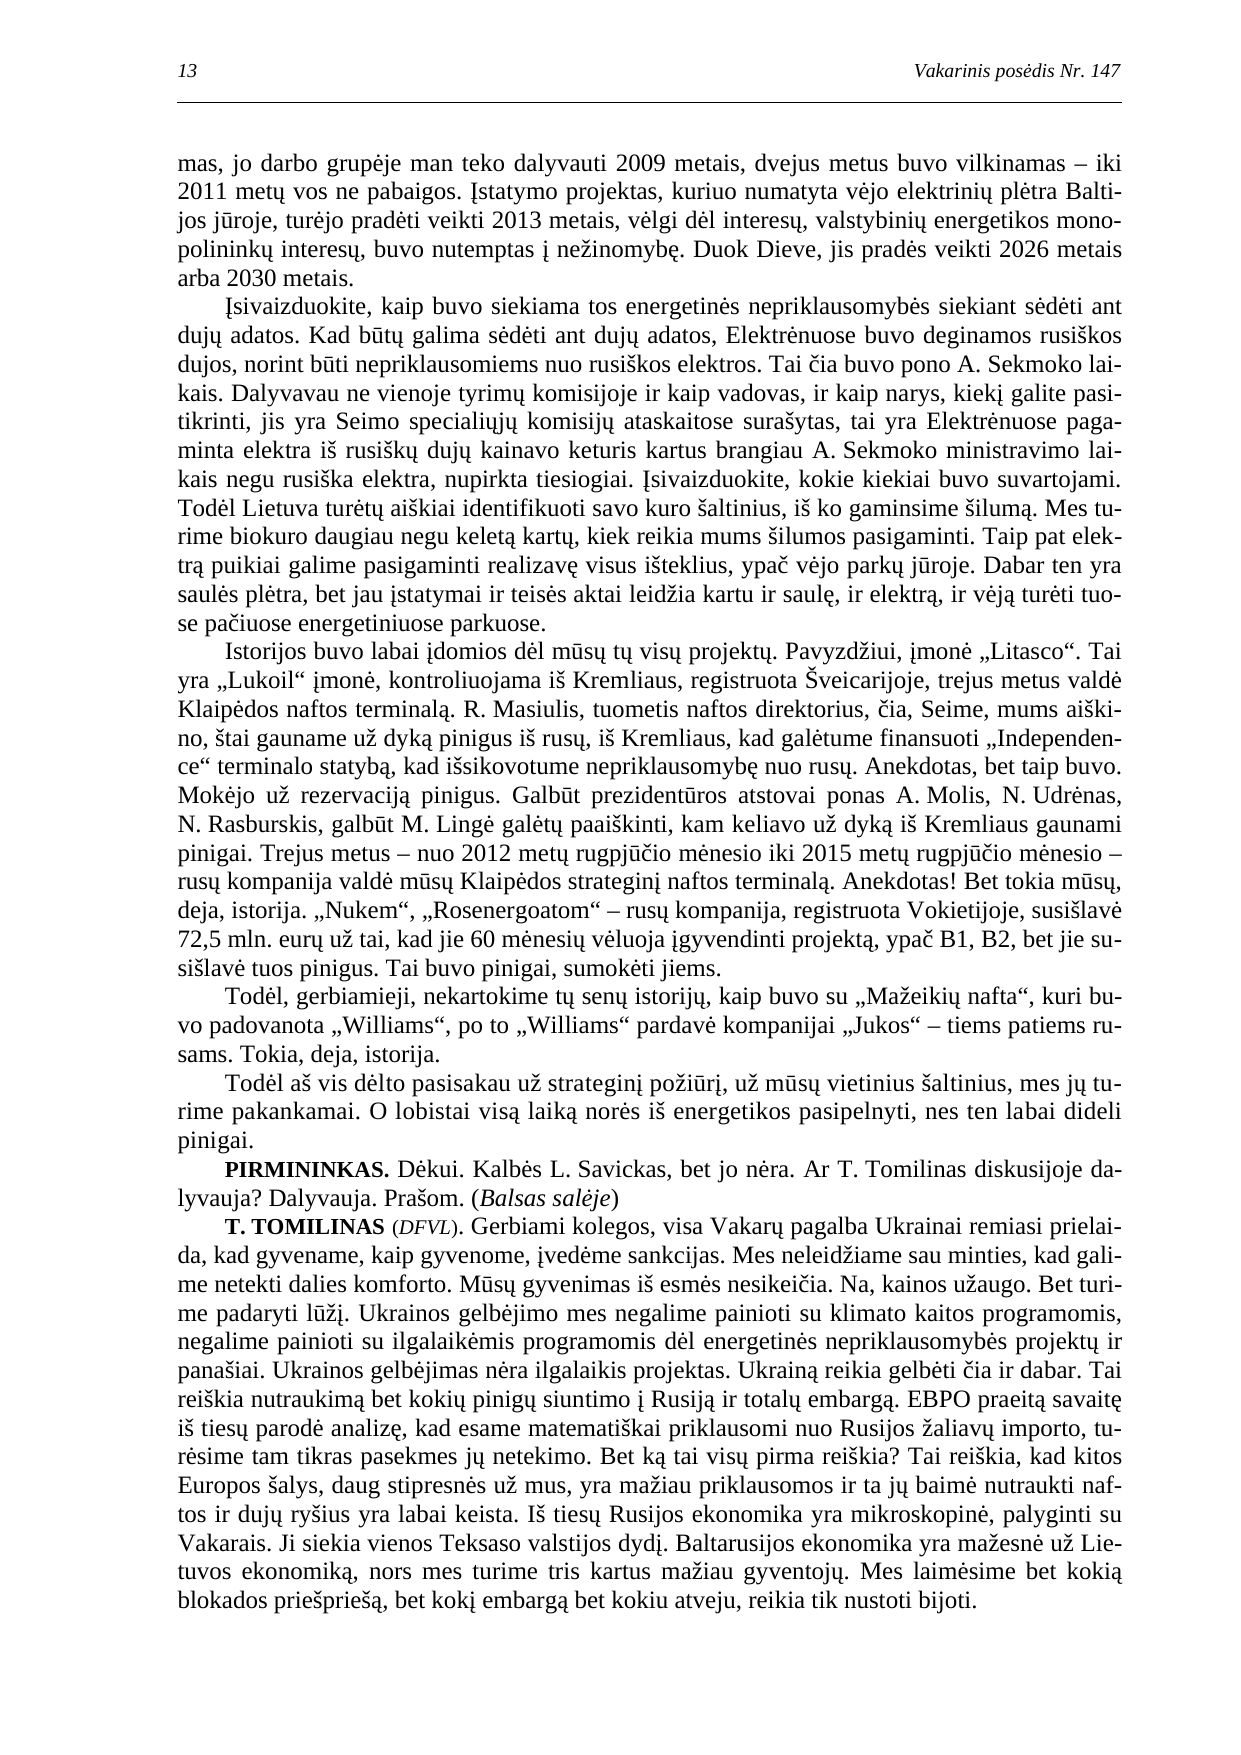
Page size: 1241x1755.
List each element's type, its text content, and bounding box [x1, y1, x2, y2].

text Įsi­vaiz­duo­ki­te, kaip bu­vo sie­kia­ma tos ener­ge­ti­nės ne­pri­klau­so­my­bės sie­kiant sė­dė­ti ant du­jų ada­tos. Kad bū­tų ga­li­ma sė­dė­ti ant du­jų ada­tos, Elek­trė­nuo­se bu­vo de­gi­na­mos ru­siš­kos du­jos, no­rint bū­ti ne­pri­klau­so­miems nuo ru­siš­kos elek­tros. Tai čia bu­vo po­no A. Sek­mo­ko lai­kais. Da­ly­va­vau ne vie­no­je ty­ri­mų ko­mi­si­jo­je ir kaip va­do­vas, ir kaip na­rys, kie­kį ga­li­te pa­si­tik­rin­ti, jis yra Sei­mo spe­cia­lių­jų ko­mi­si­jų ata­skai­to­se su­ra­šy­tas, tai yra Elek­trė­nuo­se pa­ga­min­ta elek­tra iš ru­siš­kų du­jų kai­na­vo ke­tu­ris kar­tus bran­giau A. Sek­mo­ko mi­nist­ra­vi­mo lai­kais ne­gu ru­siš­ka elek­tra, nu­pirk­ta tie­sio­giai. Įsi­vaiz­duo­ki­te, ko­kie kie­kiai bu­vo su­var­to­ja­mi. To­dėl Lie­tu­va tu­rė­tų aiš­kiai iden­ti­fi­kuo­ti sa­vo ku­ro šal­ti­nius, iš ko ga­min­si­me ši­lu­mą. Mes tu­ri­me bio­ku­ro dau­giau ne­gu ke­le­tą kar­tų, kiek rei­kia mums ši­lu­mos pa­si­ga­min­ti. Taip pat elek­trą pui­kiai ga­li­me pa­si­ga­min­ti re­a­li­za­vę vi­sus iš­tek­lius, ypač vė­jo par­kų jū­ro­je. Da­bar ten yra sau­lės plėt­ra, bet jau įsta­ty­mai ir tei­sės ak­tai lei­džia kar­tu ir sau­lę, ir elek­trą, ir vė­ją tu­rė­ti tuo­se pa­čiuo­se ener­ge­ti­niuo­se par­kuo­se. [177, 291, 1122, 636]
text Is­to­ri­jos bu­vo la­bai įdo­mios dėl mū­sų tų vi­sų pro­jek­tų. Pa­vyz­džiui, įmo­nė „Li­tas­co“. Tai yra „Lu­koil“ įmo­nė, kon­tro­liuo­ja­ma iš Krem­liaus, re­gist­ruo­ta Švei­ca­ri­jo­je, tre­jus me­tus val­dė Klai­pė­dos naf­tos ter­mi­na­lą. R. Ma­siu­lis, tuo­me­tis naf­tos di­rek­to­rius, čia, Sei­me, mums aiš­ki­no, štai gau­na­me už dy­ką pi­ni­gus iš ru­sų, iš Krem­liaus, kad ga­lė­tu­me fi­nan­suo­ti „In­de­pen­den­ce“ ter­mi­na­lo sta­ty­bą, kad iš­si­ko­vo­tu­me ne­pri­klau­so­my­bę nuo ru­sų. Anek­do­tas, bet taip bu­vo. Mo­kė­jo už re­zer­va­ci­ją pi­ni­gus. Gal­būt pre­zi­den­tū­ros at­sto­vai po­nas A. Mo­lis, N. Ud­rė­nas, N. Ras­burs­kis, gal­būt M. Lin­gė ga­lė­tų pa­aiš­kin­ti, kam ke­lia­vo už dy­ką iš Krem­liaus gau­na­mi pi­ni­gai. Tre­jus me­tus – nuo 2012 me­tų rug­pjū­čio mė­ne­sio iki 2015 me­tų rug­pjū­čio mė­ne­sio –ru­sų kom­pa­ni­ja val­dė mū­sų Klai­pė­dos stra­te­gi­nį naf­tos ter­mi­na­lą. Anek­do­tas! Bet to­kia mū­sų, de­ja, is­to­ri­ja. „Nu­kem“, „Ro­se­ner­go­a­tom“ – ru­sų kom­pa­ni­ja, re­gist­ruo­ta Vo­kie­ti­jo­je, su­si­šla­vė 72,5 mln. eu­rų už tai, kad jie 60 mė­ne­sių vė­luo­ja įgy­ven­din­ti pro­jek­tą, ypač B1, B2, bet jie su­si­šla­vė tuos pi­ni­gus. Tai bu­vo pi­ni­gai, su­mo­kė­ti jiems. [177, 636, 1122, 981]
text T. TOMILINAS (DFVL). Ger­bia­mi ko­le­gos, vi­sa Va­ka­rų pa­gal­ba Uk­rai­nai re­mia­si prie­lai­da, kad gy­ve­na­me, kaip gy­ve­no­me, įve­dė­me sank­ci­jas. Mes ne­lei­džia­me sau min­ties, kad ga­li­me ne­tek­ti da­lies kom­for­to. Mū­sų gy­ve­ni­mas iš es­mės ne­si­kei­čia. Na, kai­nos už­au­go. Bet tu­ri­me pa­da­ry­ti lū­žį. Uk­rai­nos gel­bė­ji­mo mes ne­ga­li­me pai­nio­ti su kli­ma­to kai­tos pro­gra­mo­mis, ne­ga­li­me pai­nio­ti su il­ga­lai­kė­mis pro­gra­mo­mis dėl ener­ge­ti­nės ne­pri­klau­so­my­bės pro­jek­tų ir pa­na­šiai. Uk­rai­nos gel­bė­ji­mas nė­ra il­ga­lai­kis pro­jek­tas. Uk­rai­ną rei­kia gel­bė­ti čia ir da­bar. Tai reiš­kia nu­trau­ki­mą bet ko­kių pi­ni­gų siun­ti­mo į Ru­si­ją ir to­ta­lų em­bar­gą. EBPO pra­ei­tą sa­vai­tę iš tie­sų pa­ro­dė ana­li­zę, kad esa­me ma­te­ma­tiš­kai pri­klau­so­mi nuo Ru­si­jos ža­lia­vų im­por­to, tu­rė­si­me tam tik­ras pa­sek­mes jų ne­te­ki­mo. Bet ką tai vi­sų pir­ma reiš­kia? Tai reiš­kia, kad ki­tos Eu­ro­pos ša­lys, daug stip­res­nės už mus, yra ma­žiau pri­klau­so­mos ir ta jų bai­mė nu­trauk­ti naf­tos ir du­jų ry­šius yra la­bai keis­ta. Iš tie­sų Ru­si­jos eko­no­mi­ka yra mik­ro­sko­pi­nė, pa­ly­gin­ti su Va­ka­rais. Ji sie­kia vie­nos Tek­sa­so vals­ti­jos dy­dį. Bal­ta­ru­si­jos eko­no­mi­ka yra ma­žes­nė už Lie­tu­vos eko­no­mi­ką, nors mes tu­ri­me tris kar­tus ma­žiau gy­ven­to­jų. Mes lai­mė­si­me bet ko­kią blo­ka­dos prieš­prie­šą, bet ko­kį em­bar­gą bet ko­kiu at­ve­ju, rei­kia tik nu­sto­ti bi­jo­ti. [177, 1211, 1122, 1614]
text mas, jo dar­bo gru­pė­je man te­ko da­ly­vau­ti 2009 me­tais, dve­jus me­tus bu­vo vil­ki­na­mas – iki 2011 me­tų vos ne pa­bai­gos. Įsta­ty­mo pro­jek­tas, ku­riuo nu­ma­ty­ta vė­jo elek­tri­nių plėt­ra Bal­ti­jos jū­ro­je, tu­rė­jo pra­dė­ti veik­ti 2013 me­tais, vėl­gi dėl in­te­re­sų, vals­ty­bi­nių ener­ge­ti­kos mo­no­po­li­nin­kų in­te­re­sų, bu­vo nu­temp­tas į ne­ži­no­my­bę. Duok Die­ve, jis pra­dės veik­ti 2026 me­tais ar­ba 2030 me­tais. [177, 148, 1122, 291]
text To­dėl aš vis dėl­to pa­si­sa­kau už stra­te­gi­nį po­žiū­rį, už mū­sų vie­ti­nius šal­ti­nius, mes jų tu­ri­me pa­kan­ka­mai. O lo­bis­tai vi­są lai­ką no­rės iš ener­ge­ti­kos pa­si­pel­ny­ti, nes ten la­bai di­de­li pi­ni­gai. [177, 1068, 1122, 1154]
text PIRMININKAS. Dė­kui. Kal­bės L. Sa­vic­kas, bet jo nė­ra. Ar T. To­mi­li­nas dis­ku­si­jo­je da­ly­vau­ja? Da­ly­vau­ja. Pra­šom. (Bal­sas sa­lė­je) [177, 1154, 1122, 1211]
text To­dėl, ger­bia­mie­ji, ne­kar­to­ki­me tų se­nų is­to­ri­jų, kaip bu­vo su „Ma­žei­kių naf­ta“, ku­ri bu­vo pa­do­va­no­ta „Wil­liams“, po to „Wil­liams“ par­da­vė kom­pa­ni­jai „Ju­kos“ – tiems pa­tiems ru­sams. To­kia, de­ja, is­to­ri­ja. [177, 981, 1122, 1068]
